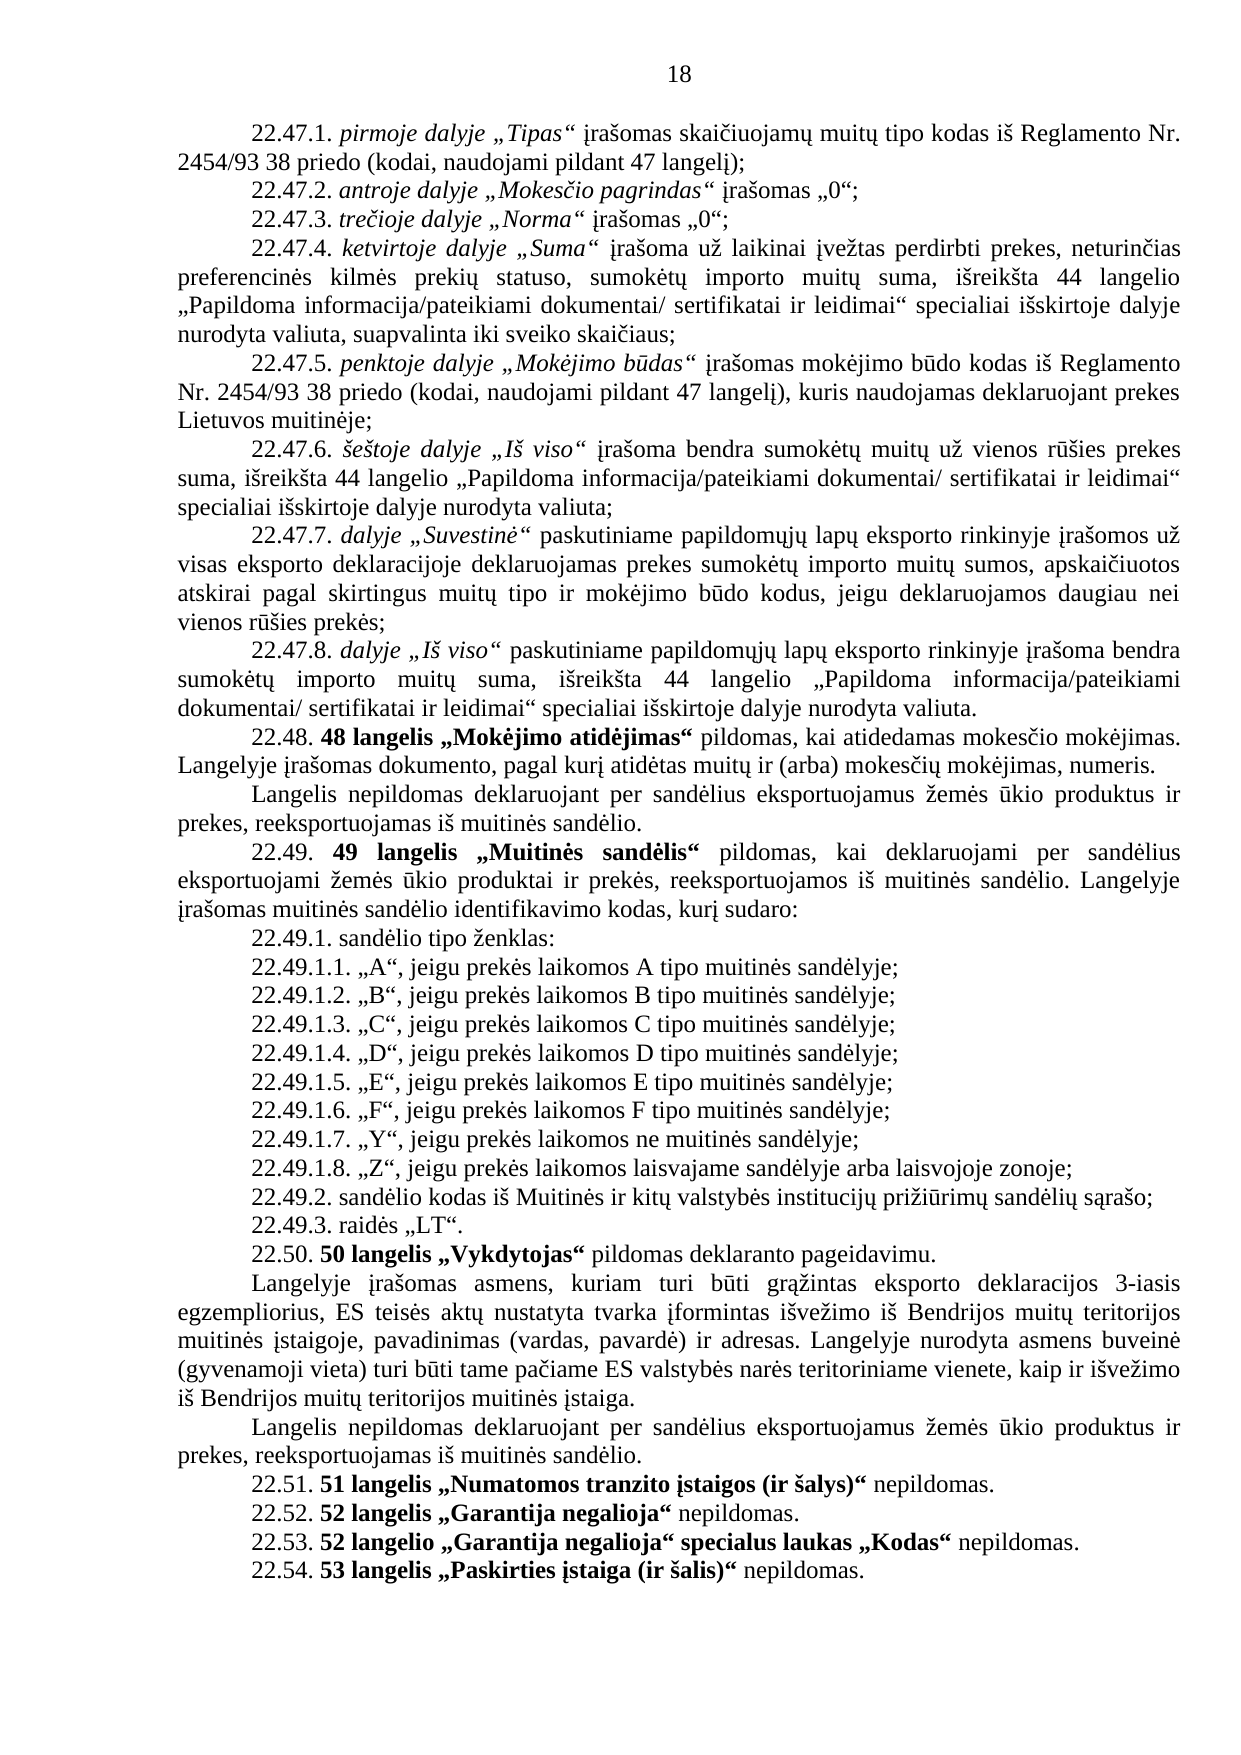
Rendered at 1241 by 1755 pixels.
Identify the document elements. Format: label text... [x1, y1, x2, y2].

text 22.49. 49 langelis „Muitinės sandėlis“ pildomas, kai deklaruojami per sandėlius eksportuojami žemės ūkio produktai ir prekės, reeksportuojamos iš muitinės sandėlio. Langelyje įrašomas muitinės sandėlio identifikavimo kodas, kurį sudaro: [177, 837, 1181, 923]
text 22.47.8. dalyje „Iš viso“ paskutiniame papildomųjų lapų eksporto rinkinyje įrašoma bendra sumokėtų importo muitų suma, išreikšta 44 langelio „Papildoma informacija/pateikiami dokumentai/ sertifikatai ir leidimai“ specialiai išskirtoje dalyje nurodyta valiuta. [177, 636, 1181, 722]
text Langelyje įrašomas asmens, kuriam turi būti grąžintas eksporto deklaracijos 3-iasis egzempliorius, ES teisės aktų nustatyta tvarka įformintas išvežimo iš Bendrijos muitų teritorijos muitinės įstaigoje, pavadinimas (vardas, pavardė) ir adresas. Langelyje nurodyta asmens buveinė (gyvenamoji vieta) turi būti tame pačiame ES valstybės narės teritoriniame vienete, kaip ir išvežimo iš Bendrijos muitų teritorijos muitinės įstaiga. [177, 1268, 1181, 1412]
text 22.49.1.1. „A“, jeigu prekės laikomos A tipo muitinės sandėlyje; [177, 952, 1181, 981]
text 22.52. 52 langelis „Garantija negalioja“ nepildomas. [177, 1498, 1181, 1527]
text 22.50. 50 langelis „Vykdytojas“ pildomas deklaranto pageidavimu. [177, 1239, 1181, 1268]
text 22.47.2. antroje dalyje „Mokesčio pagrindas“ įrašomas „0“; [177, 176, 1181, 204]
text 22.47.1. pirmoje dalyje „Tipas“ įrašomas skaičiuojamų muitų tipo kodas iš Reglamento Nr. 2454/93 38 priedo (kodai, naudojami pildant 47 langelį); [177, 118, 1181, 176]
text 22.49.1.5. „E“, jeigu prekės laikomos E tipo muitinės sandėlyje; [177, 1067, 1181, 1096]
text 22.49.1.2. „B“, jeigu prekės laikomos B tipo muitinės sandėlyje; [177, 981, 1181, 1009]
text 22.47.5. penktoje dalyje „Mokėjimo būdas“ įrašomas mokėjimo būdo kodas iš Reglamento Nr. 2454/93 38 priedo (kodai, naudojami pildant 47 langelį), kuris naudojamas deklaruojant prekes Lietuvos muitinėje; [177, 348, 1181, 434]
text 22.49.1. sandėlio tipo ženklas: [177, 923, 1181, 952]
text 22.49.1.6. „F“, jeigu prekės laikomos F tipo muitinės sandėlyje; [177, 1096, 1181, 1124]
text 22.54. 53 langelis „Paskirties įstaiga (ir šalis)“ nepildomas. [177, 1556, 1181, 1584]
text 22.49.1.4. „D“, jeigu prekės laikomos D tipo muitinės sandėlyje; [177, 1038, 1181, 1067]
text 22.49.3. raidės „LT“. [177, 1211, 1181, 1239]
text 22.53. 52 langelio „Garantija negalioja“ specialus laukas „Kodas“ nepildomas. [177, 1527, 1181, 1556]
text 22.48. 48 langelis „Mokėjimo atidėjimas“ pildomas, kai atidedamas mokesčio mokėjimas. Langelyje įrašomas dokumento, pagal kurį atidėtas muitų ir (arba) mokesčių mokėjimas, numeris. [177, 722, 1181, 779]
text 22.49.1.3. „C“, jeigu prekės laikomos C tipo muitinės sandėlyje; [177, 1009, 1181, 1038]
text 22.47.6. šeštoje dalyje „Iš viso“ įrašoma bendra sumokėtų muitų už vienos rūšies prekes suma, išreikšta 44 langelio „Papildoma informacija/pateikiami dokumentai/ sertifikatai ir leidimai“ specialiai išskirtoje dalyje nurodyta valiuta; [177, 434, 1181, 521]
text 22.49.2. sandėlio kodas iš Muitinės ir kitų valstybės institucijų prižiūrimų sandėlių sąrašo; [177, 1182, 1181, 1211]
text 22.47.4. ketvirtoje dalyje „Suma“ įrašoma už laikinai įvežtas perdirbti prekes, neturinčias preferencinės kilmės prekių statuso, sumokėtų importo muitų suma, išreikšta 44 langelio „Papildoma informacija/pateikiami dokumentai/ sertifikatai ir leidimai“ specialiai išskirtoje dalyje nurodyta valiuta, suapvalinta iki sveiko skaičiaus; [177, 233, 1181, 348]
text 22.49.1.8. „Z“, jeigu prekės laikomos laisvajame sandėlyje arba laisvojoje zonoje; [177, 1153, 1181, 1182]
text Langelis nepildomas deklaruojant per sandėlius eksportuojamus žemės ūkio produktus ir prekes, reeksportuojamas iš muitinės sandėlio. [177, 779, 1181, 837]
text 22.51. 51 langelis „Numatomos tranzito įstaigos (ir šalys)“ nepildomas. [177, 1469, 1181, 1498]
text Langelis nepildomas deklaruojant per sandėlius eksportuojamus žemės ūkio produktus ir prekes, reeksportuojamas iš muitinės sandėlio. [177, 1412, 1181, 1469]
text 22.47.7. dalyje „Suvestinė“ paskutiniame papildomųjų lapų eksporto rinkinyje įrašomos už visas eksporto deklaracijoje deklaruojamas prekes sumokėtų importo muitų sumos, apskaičiuotos atskirai pagal skirtingus muitų tipo ir mokėjimo būdo kodus, jeigu deklaruojamos daugiau nei vienos rūšies prekės; [177, 521, 1181, 636]
text 22.47.3. trečioje dalyje „Norma“ įrašomas „0“; [177, 204, 1181, 233]
text 22.49.1.7. „Y“, jeigu prekės laikomos ne muitinės sandėlyje; [177, 1124, 1181, 1153]
